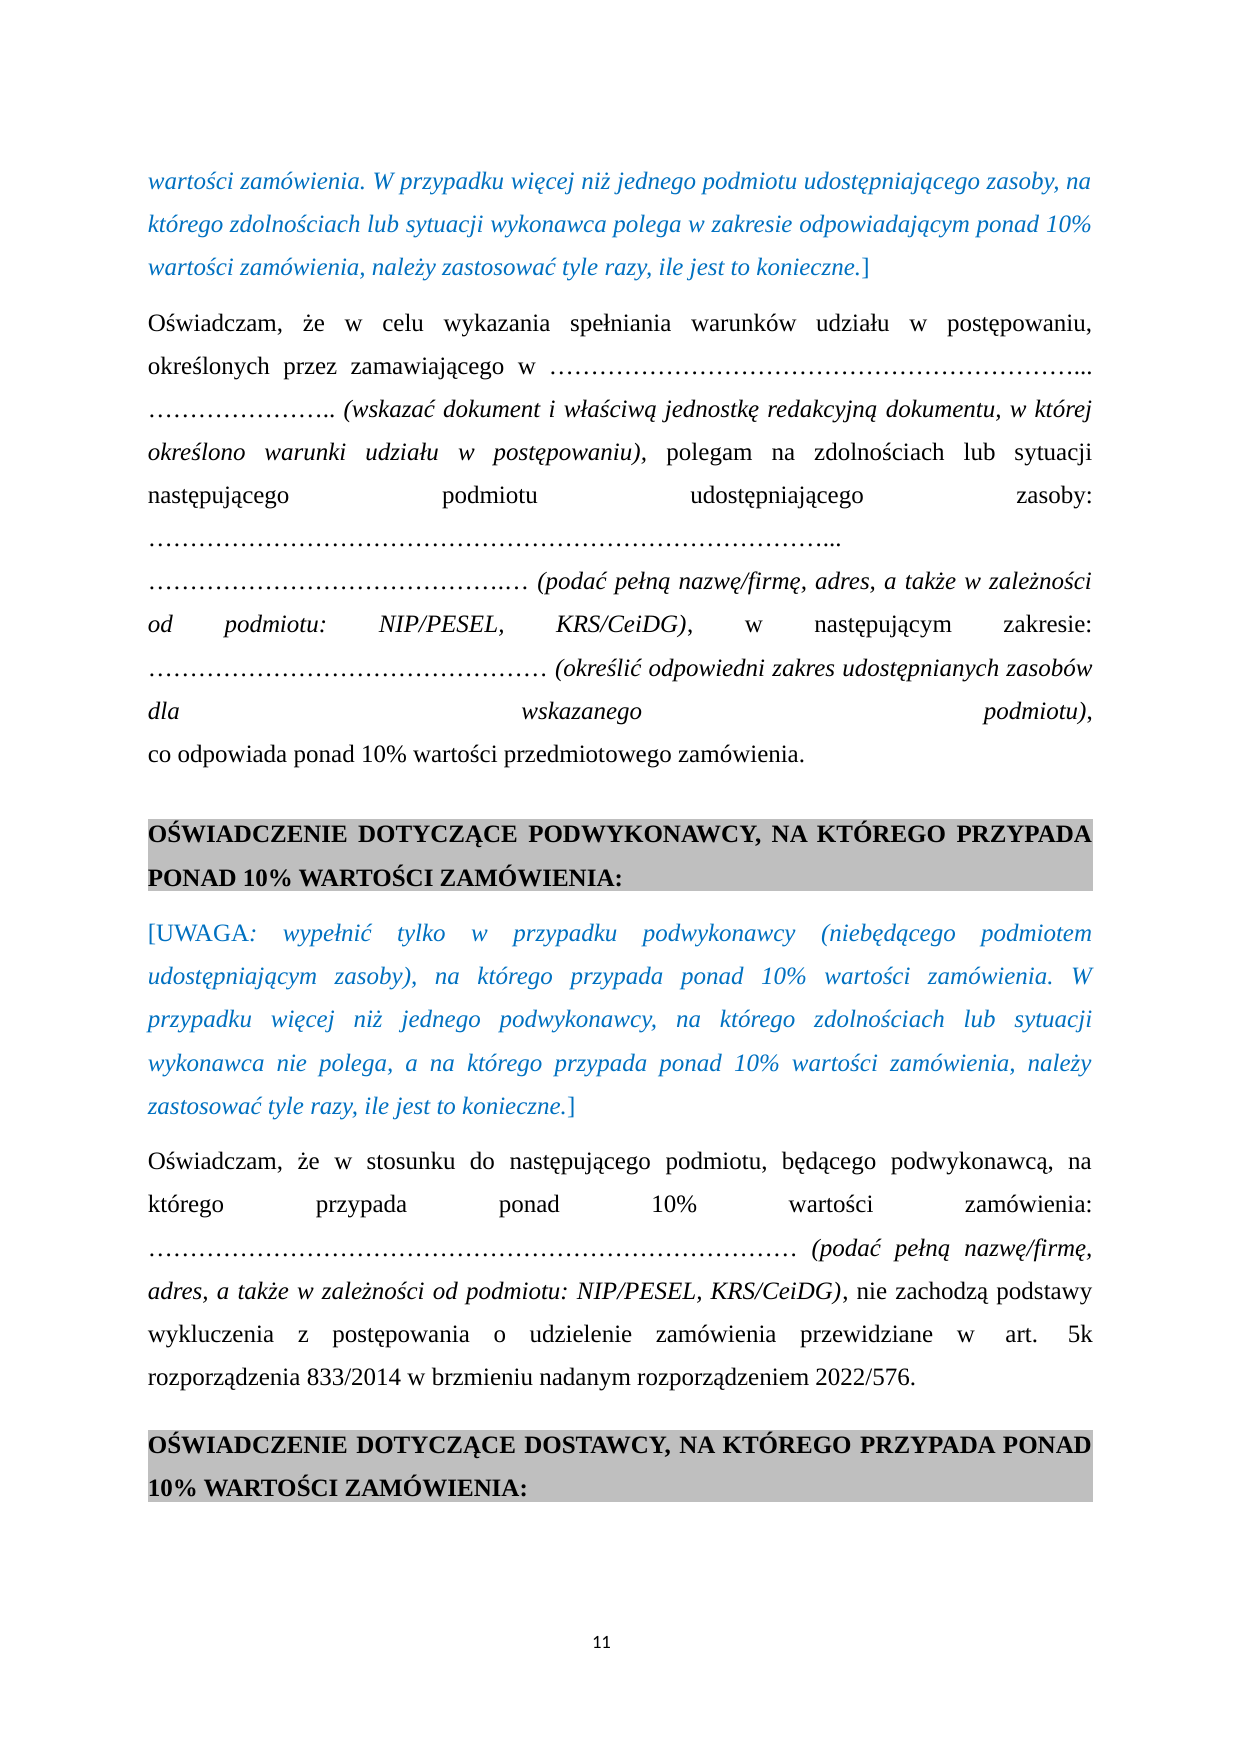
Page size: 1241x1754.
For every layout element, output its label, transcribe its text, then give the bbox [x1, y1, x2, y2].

text [UWAGA: wypełnić tylko w przypadku podwykonawcy (niebędącego podmiotem udostępniającym zasoby), na którego przypada ponad 10% wartości zamówienia. W przypadku więcej niż jednego podwykonawcy, na którego zdolnościach lub sytuacji wykonawca nie polega, a na którego przypada ponad 10% wartości zamówienia, należy zastosować tyle razy, ile jest to konieczne.] [148, 918, 1093, 1119]
text OŚWIADCZENIE DOTYCZĄCE DOSTAWCY, NA KTÓREGO PRZYPADA PONAD 10% WARTOŚCI ZAMÓWIENIA: [148, 1430, 1093, 1502]
text wartości zamówienia. W przypadku więcej niż jednego podmiotu udostępniającego zasoby, na którego zdolnościach lub sytuacji wykonawca polega w zakresie odpowiadającym ponad 10% wartości zamówienia, należy zastosować tyle razy, ile jest to konieczne.] [148, 166, 1093, 281]
text Oświadczam, że w celu wykazania spełniania warunków udziału w postępowaniu, określonych przez zamawiającego w ………………………………………………………...………………….. (wskazać dokument i właściwą jednostkę redakcyjną dokumentu, w której określono warunki udziału w postępowaniu), polegam na zdolnościach lub sytuacji następującego podmiotu udostępniającego zasoby: ………………………………………………………………………...…………………………………….… (podać pełną nazwę/firmę, adres, a także w zależności od podmiotu: NIP/PESEL, KRS/CeiDG), w następującym zakresie: ………………………………………… (określić odpowiedni zakres udostępnianych zasobów dla wskazanego podmiotu), co odpowiada ponad 10% wartości przedmiotowego zamówienia. [148, 308, 1093, 768]
text Oświadczam, że w stosunku do następującego podmiotu, będącego podwykonawcą, na którego przypada ponad 10% wartości zamówienia: …………………………………………………………………… (podać pełną nazwę/firmę, adres, a także w zależności od podmiotu: NIP/PESEL, KRS/CeiDG), nie zachodzą podstawy wykluczenia z postępowania o udzielenie zamówienia przewidziane w art. 5k rozporządzenia 833/2014 w brzmieniu nadanym rozporządzeniem 2022/576. [148, 1146, 1093, 1391]
text OŚWIADCZENIE DOTYCZĄCE PODWYKONAWCY, NA KTÓREGO PRZYPADA PONAD 10% WARTOŚCI ZAMÓWIENIA: [148, 819, 1093, 891]
